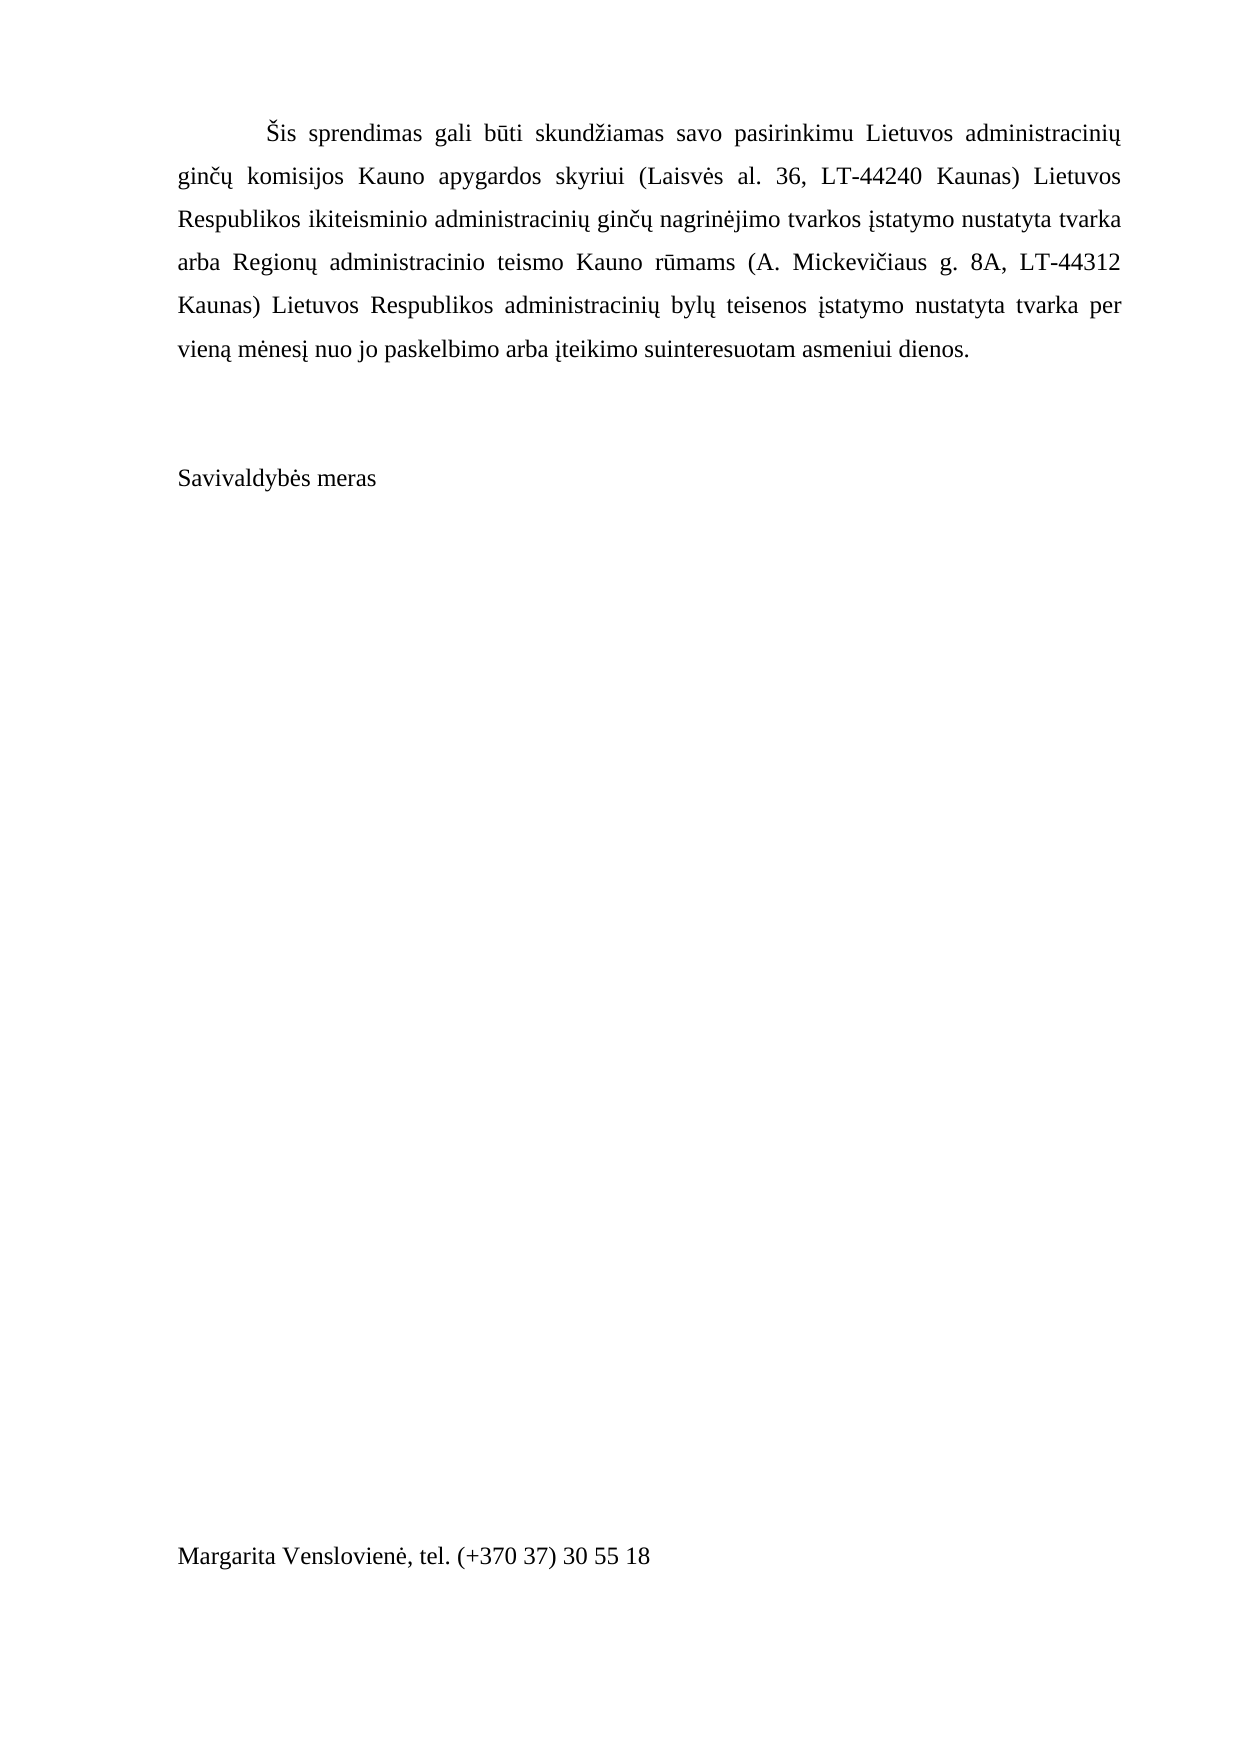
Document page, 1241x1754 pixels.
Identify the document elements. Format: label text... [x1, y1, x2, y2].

text Šis sprendimas gali būti skundžiamas savo pasirinkimu Lietuvos administracinių ginčų komisijos Kauno apygardos skyriui (Laisvės al. 36, LT-44240 Kaunas) Lietuvos Respublikos ikiteisminio administracinių ginčų nagrinėjimo tvarkos įstatymo nustatyta tvarka arba Regionų administracinio teismo Kauno rūmams (A. Mickevičiaus g. 8A, LT-44312 Kaunas) Lietuvos Respublikos administracinių bylų teisenos įstatymo nustatyta tvarka per vieną mėnesį nuo jo paskelbimo arba įteikimo suinteresuotam asmeniui dienos. [177, 118, 1122, 362]
text Savivaldybės meras [177, 463, 1122, 492]
text Margarita Venslovienė, tel. (+370 37) 30 55 18 [177, 1541, 1122, 1570]
